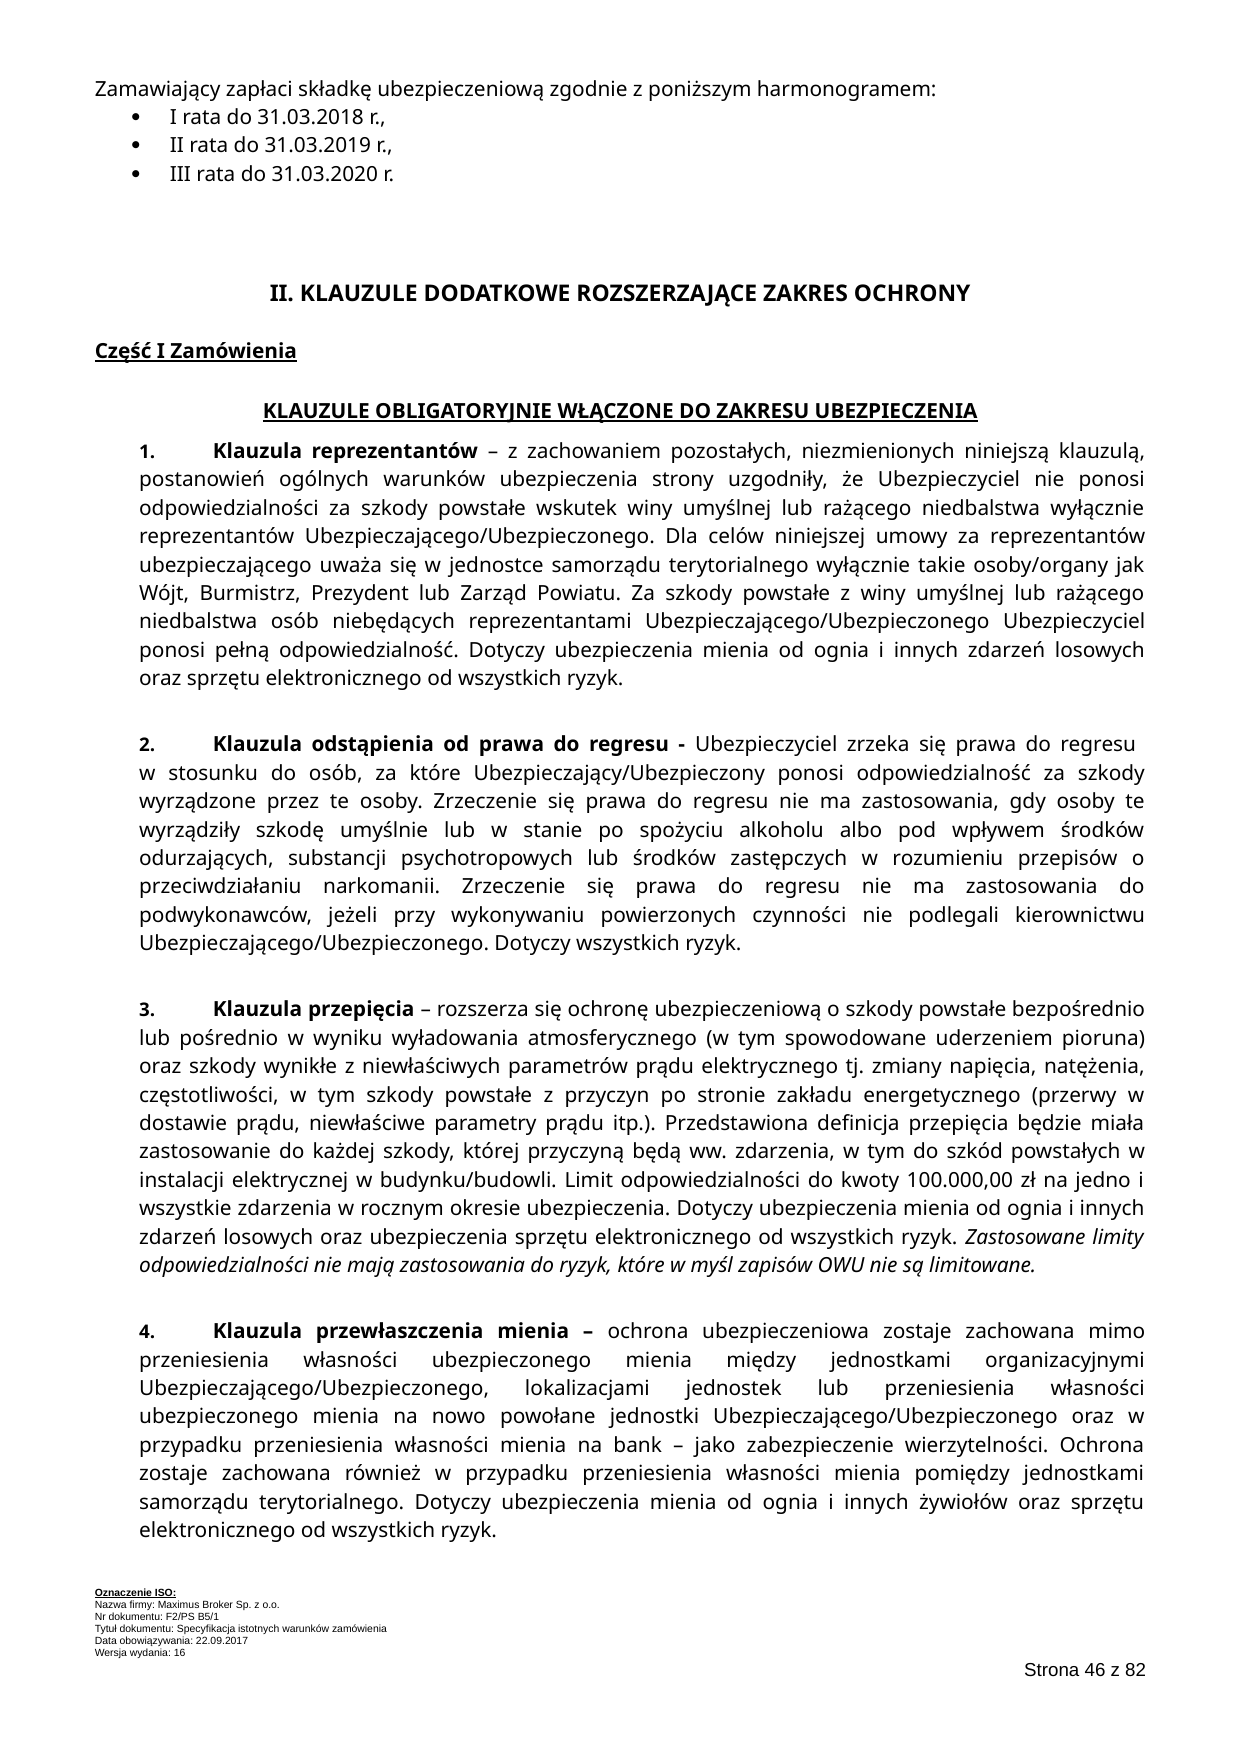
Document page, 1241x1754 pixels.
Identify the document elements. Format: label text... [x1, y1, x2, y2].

text Zamawiający zapłaci składkę ubezpieczeniową zgodnie z poniższym harmonogramem: [94, 74, 1146, 102]
list I rata do 31.03.2018 r., [132, 102, 1146, 131]
list III rata do 31.03.2020 r. [132, 159, 1146, 187]
list Klauzula przepięcia – rozszerza się ochronę ubezpieczeniową o szkody powstałe bezpośrednio lub pośrednio w wyniku wyładowania atmosferycznego (w tym spowodowane uderzeniem pioruna) oraz szkody wynikłe z niewłaściwych parametrów prądu elektrycznego tj. zmiany napięcia, natężenia, częstotliwości, w tym szkody powstałe z przyczyn po stronie zakładu energetycznego (przerwy w dostawie prądu, niewłaściwe parametry prądu itp.). Przedstawiona definicja przepięcia będzie miała zastosowanie do każdej szkody, której przyczyną będą ww. zdarzenia, w tym do szkód powstałych w instalacji elektrycznej w budynku/budowli. Limit odpowiedzialności do kwoty 100.000,00 zł na jedno i wszystkie zdarzenia w rocznym okresie ubezpieczenia. Dotyczy ubezpieczenia mienia od ognia i innych zdarzeń losowych oraz ubezpieczenia sprzętu elektronicznego od wszystkich ryzyk. Zastosowane limity odpowiedzialności nie mają zastosowania do ryzyk, które w myśl zapisów OWU nie są limitowane. [139, 994, 1146, 1279]
text KLAUZULE OBLIGATORYJNIE WŁĄCZONE DO ZAKRESU UBEZPIECZENIA [94, 396, 1146, 424]
text Część I Zamówienia [94, 336, 1146, 365]
list Klauzula przewłaszczenia mienia – ochrona ubezpieczeniowa zostaje zachowana mimo przeniesienia własności ubezpieczonego mienia między jednostkami organizacyjnymi Ubezpieczającego/Ubezpieczonego, lokalizacjami jednostek lub przeniesienia własności ubezpieczonego mienia na nowo powołane jednostki Ubezpieczającego/Ubezpieczonego oraz w przypadku przeniesienia własności mienia na bank – jako zabezpieczenie wierzytelności. Ochrona zostaje zachowana również w przypadku przeniesienia własności mienia pomiędzy jednostkami samorządu terytorialnego. Dotyczy ubezpieczenia mienia od ognia i innych żywiołów oraz sprzętu elektronicznego od wszystkich ryzyk. [139, 1316, 1146, 1544]
list Klauzula reprezentantów – z zachowaniem pozostałych, niezmienionych niniejszą klauzulą, postanowień ogólnych warunków ubezpieczenia strony uzgodniły, że Ubezpieczyciel nie ponosi odpowiedzialności za szkody powstałe wskutek winy umyślnej lub rażącego niedbalstwa wyłącznie reprezentantów Ubezpieczającego/Ubezpieczonego. Dla celów niniejszej umowy za reprezentantów ubezpieczającego uważa się w jednostce samorządu terytorialnego wyłącznie takie osoby/organy jak Wójt, Burmistrz, Prezydent lub Zarząd Powiatu. Za szkody powstałe z winy umyślnej lub rażącego niedbalstwa osób niebędących reprezentantami Ubezpieczającego/Ubezpieczonego Ubezpieczyciel ponosi pełną odpowiedzialność. Dotyczy ubezpieczenia mienia od ognia i innych zdarzeń losowych oraz sprzętu elektronicznego od wszystkich ryzyk. [139, 436, 1146, 692]
list II rata do 31.03.2019 r., [132, 131, 1146, 159]
list Klauzula odstąpienia od prawa do regresu - Ubezpieczyciel zrzeka się prawa do regresu w stosunku do osób, za które Ubezpieczający/Ubezpieczony ponosi odpowiedzialność za szkody wyrządzone przez te osoby. Zrzeczenie się prawa do regresu nie ma zastosowania, gdy osoby te wyrządziły szkodę umyślnie lub w stanie po spożyciu alkoholu albo pod wpływem środków odurzających, substancji psychotropowych lub środków zastępczych w rozumieniu przepisów o przeciwdziałaniu narkomanii. Zrzeczenie się prawa do regresu nie ma zastosowania do podwykonawców, jeżeli przy wykonywaniu powierzonych czynności nie podlegali kierownictwu Ubezpieczającego/Ubezpieczonego. Dotyczy wszystkich ryzyk. [139, 729, 1146, 957]
subtitle II. KLAUZULE DODATKOWE ROZSZERZAJĄCE ZAKRES OCHRONY [94, 277, 1146, 308]
